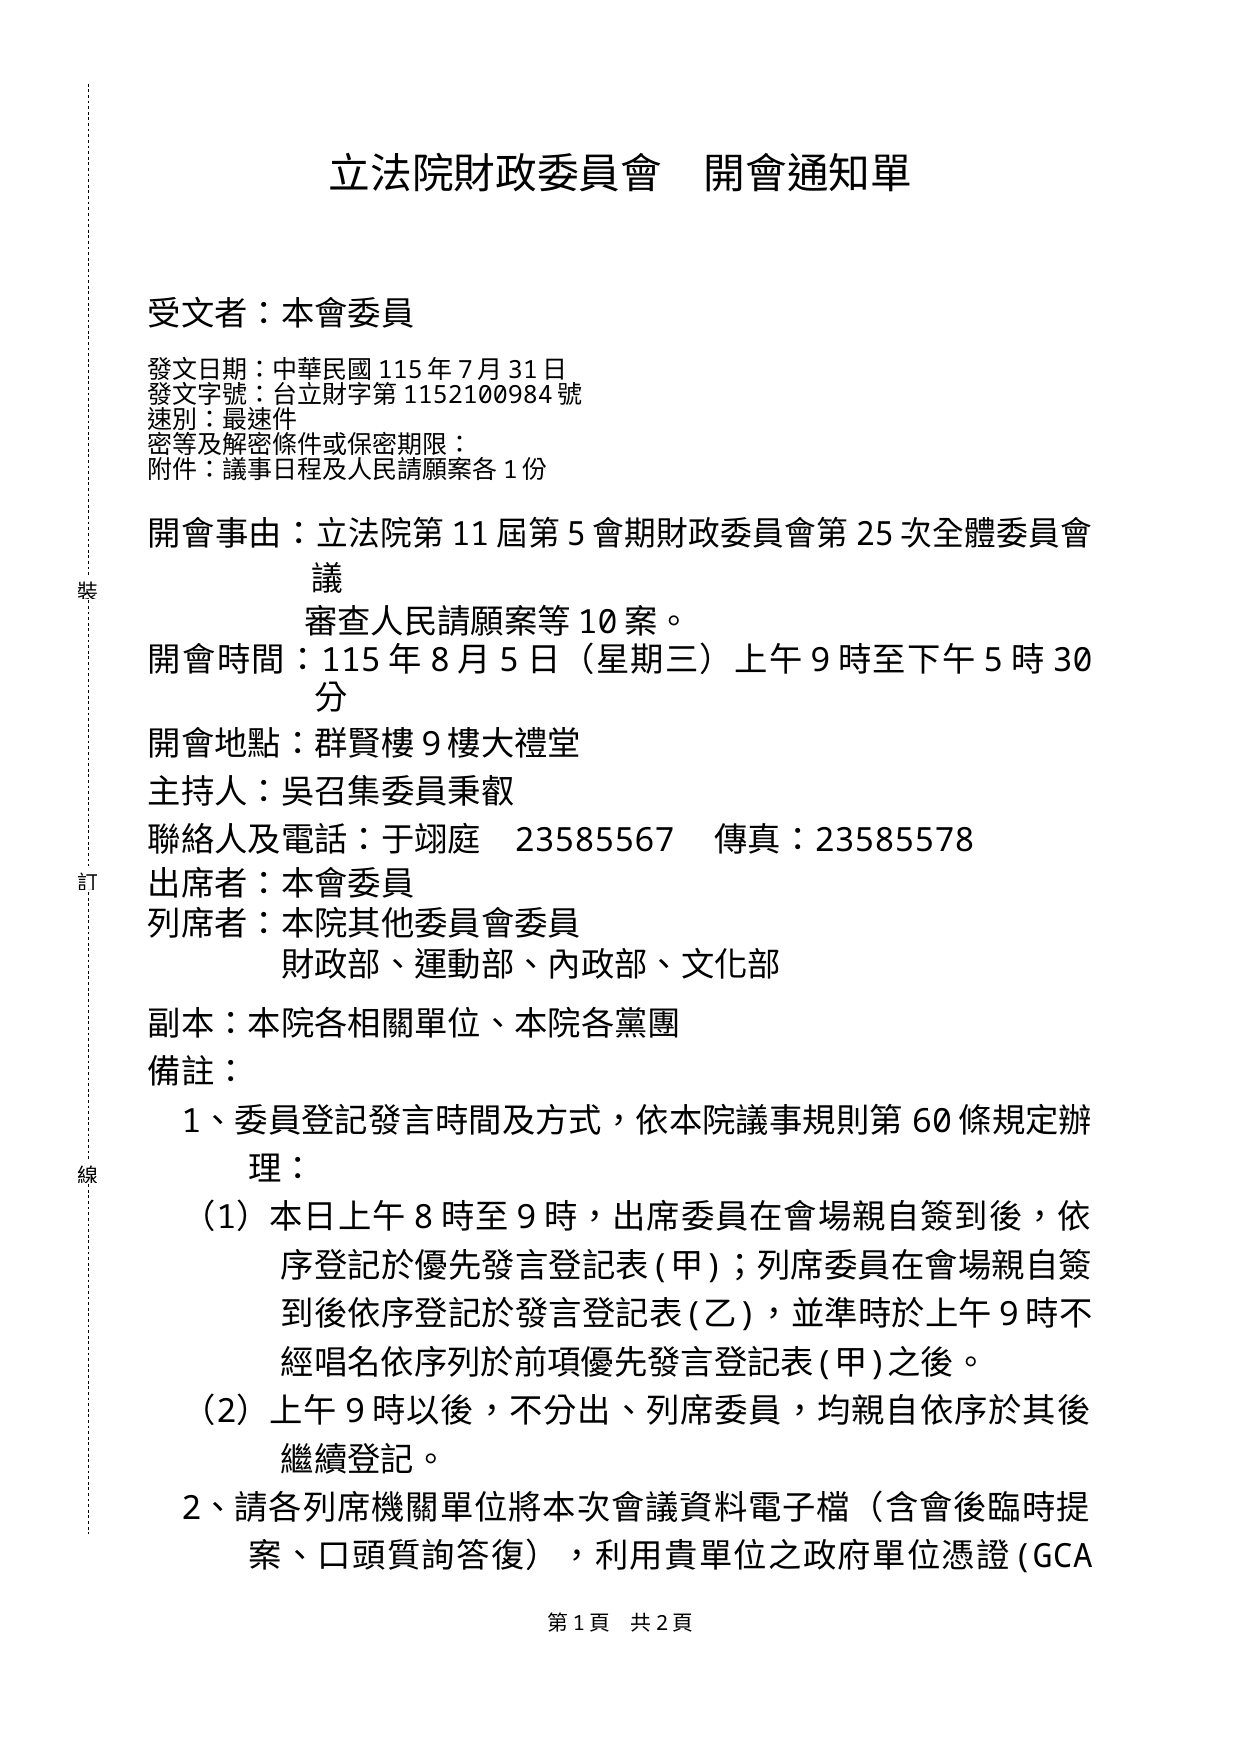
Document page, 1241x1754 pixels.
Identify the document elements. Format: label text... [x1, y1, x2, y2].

text 財政部、運動部、內政部、文化部 [281, 943, 1092, 984]
text 列席者：本院其他委員會委員 [148, 903, 1092, 943]
text 審查人民請願案等10案。 [304, 600, 1092, 642]
list 本日上午8時至9時，出席委員在會場親自簽到後，依序登記於優先發言登記表(甲)；列席委員在會場親自簽到後依序登記於發言登記表(乙)，並準時於上午9時不經唱名依序列於前項優先發言登記表(甲)之後。 [183, 1190, 1092, 1384]
text 備註： [148, 1045, 1092, 1093]
text 聯絡人及電話：于翊庭 23585567 傳真：23585578 [148, 813, 1092, 862]
list 上午9時以後，不分出、列席委員，均親自依序於其後繼續登記。 [183, 1384, 1092, 1481]
text 開會事由：立法院第11屆第5會期財政委員會第25次全體委員會議 [148, 508, 1092, 600]
text 開會地點：群賢樓9樓大禮堂 [148, 717, 1092, 765]
text 發文日期：中華民國115年7月31日 [148, 358, 1092, 383]
list 委員登記發言時間及方式，依本院議事規則第60條規定辦理： [181, 1093, 1092, 1190]
text 速別：最速件 [148, 408, 1092, 433]
text 密等及解密條件或保密期限： [148, 433, 1092, 458]
text 發文字號：台立財字第1152100984號 [148, 383, 1092, 408]
text 開會時間：115年8月5日（星期三）上午9時至下午5時30分 [148, 642, 1092, 717]
title 立法院財政委員會 開會通知單 [148, 158, 1092, 233]
text 出席者：本會委員 [148, 862, 1092, 903]
text 主持人：吳召集委員秉叡 [148, 765, 1092, 813]
text 受文者：本會委員 [148, 296, 1092, 333]
text 副本：本院各相關單位、本院各黨團 [148, 997, 1092, 1045]
list 請各列席機關單位將本次會議資料電子檔（含會後臨時提案、口頭質詢答復），利用貴單位之政府單位憑證(GCA [181, 1481, 1092, 1577]
text 附件：議事日程及人民請願案各1份 [148, 458, 1092, 483]
